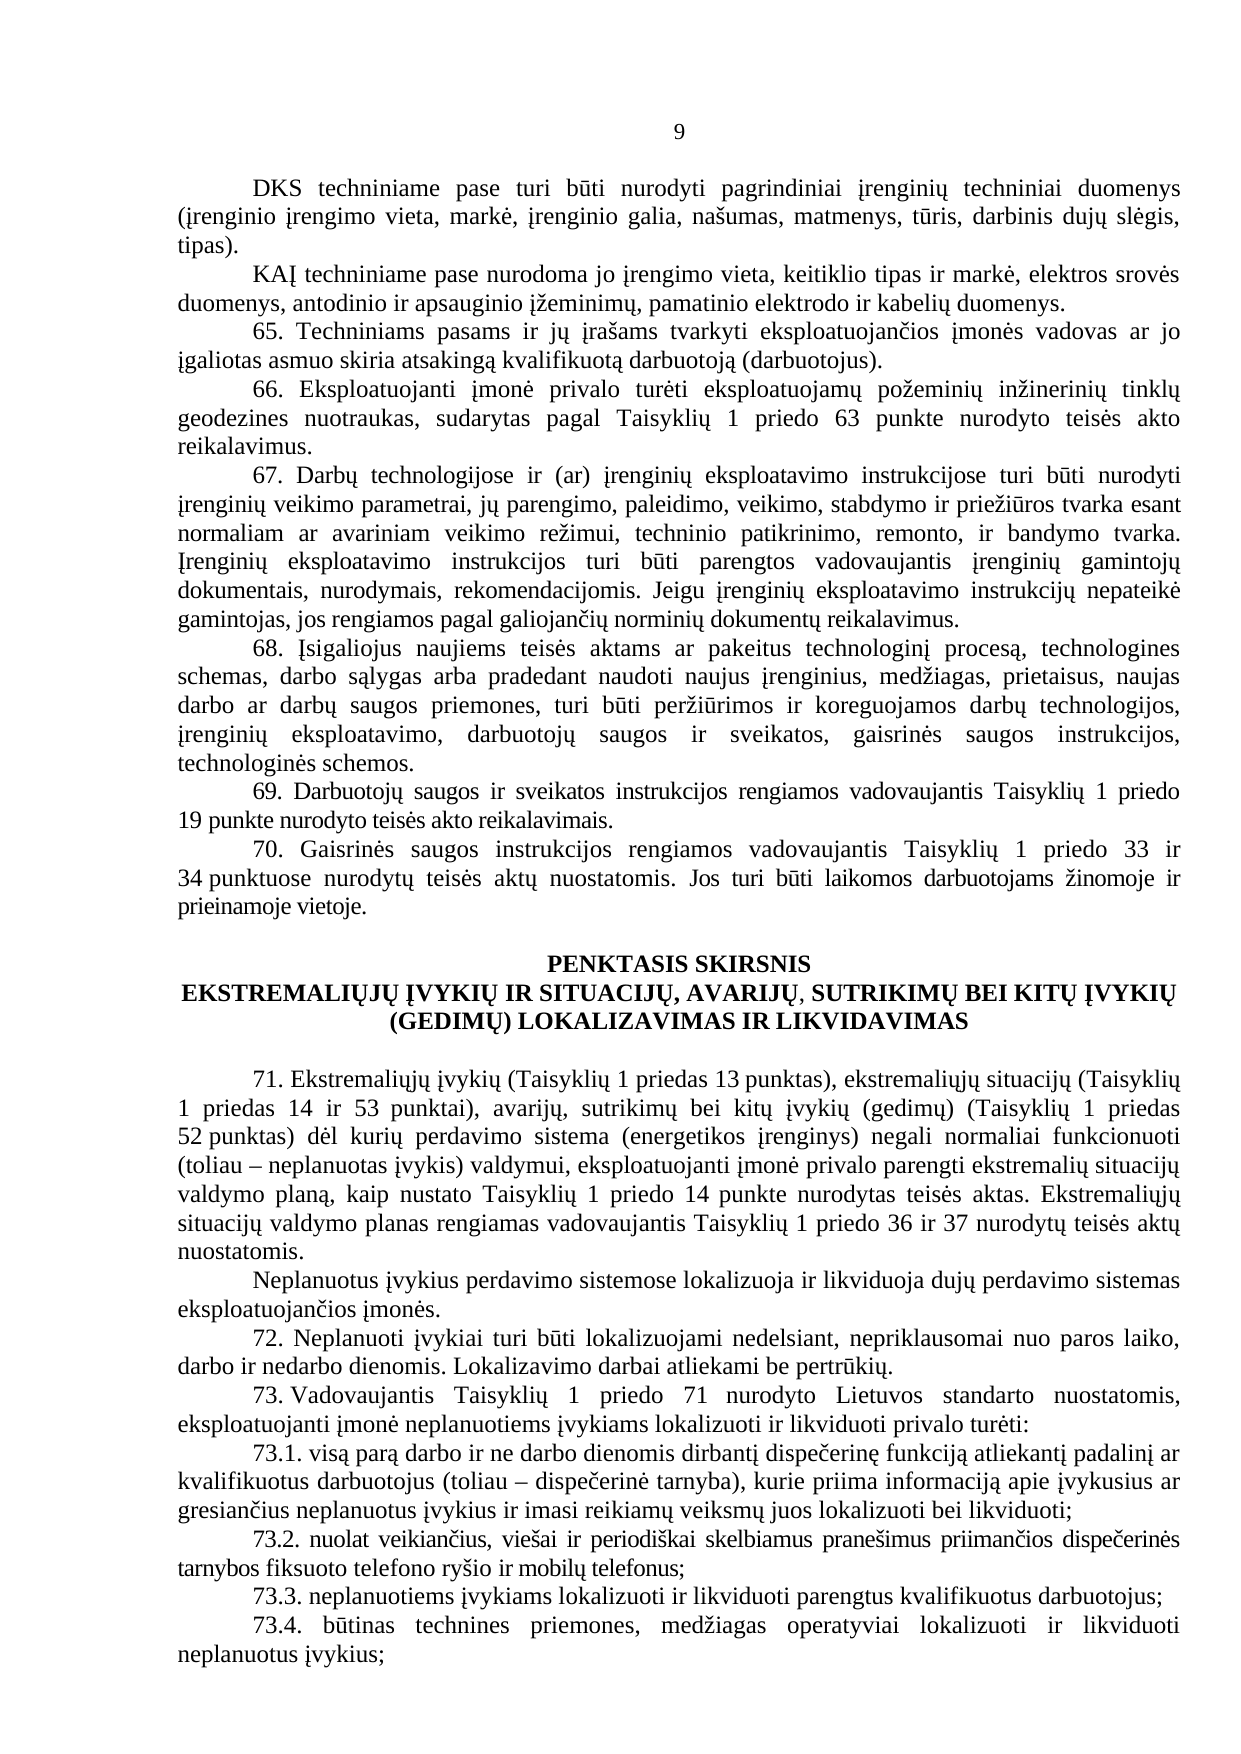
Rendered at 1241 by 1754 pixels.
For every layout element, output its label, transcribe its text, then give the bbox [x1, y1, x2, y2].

text 73.2. nuolat veikiančius, viešai ir periodiškai skelbiamus pranešimus priimančios dispečerinės tarnybos fiksuoto telefono ryšio ir mobilų telefonus; [177, 1524, 1181, 1581]
text 68. Įsigaliojus naujiems teisės aktams ar pakeitus technologinį procesą, technologines schemas, darbo sąlygas arba pradedant naudoti naujus įrenginius, medžiagas, prietaisus, naujas darbo ar darbų saugos priemones, turi būti peržiūrimos ir koreguojamos darbų technologijos, įrenginių eksploatavimo, darbuotojų saugos ir sveikatos, gaisrinės saugos instrukcijos, technologinės schemos. [177, 633, 1181, 776]
text 66. Eksploatuojanti įmonė privalo turėti eksploatuojamų požeminių inžinerinių tinklų geodezines nuotraukas, sudarytas pagal Taisyklių 1 priedo 63 punkte nurodyto teisės akto reikalavimus. [177, 374, 1181, 460]
text PENKTASIS SKIRSNIS [177, 949, 1181, 978]
text EKSTREMALIŲJŲ ĮVYKIŲ IR SITUACIJŲ, AVARIJŲ, SUTRIKIMŲ BEI KITŲ ĮVYKIŲ (GEDIMŲ) LOKALIZAVIMAS IR LIKVIDAVIMAS [177, 978, 1181, 1035]
text Neplanuotus įvykius perdavimo sistemose lokalizuoja ir likviduoja dujų perdavimo sistemas eksploatuojančios įmonės. [177, 1265, 1181, 1323]
text DKS techniniame pase turi būti nurodyti pagrindiniai įrenginių techniniai duomenys (įrenginio įrengimo vieta, markė, įrenginio galia, našumas, matmenys, tūris, darbinis dujų slėgis, tipas). [177, 173, 1181, 259]
text 67. Darbų technologijose ir (ar) įrenginių eksploatavimo instrukcijose turi būti nurodyti įrenginių veikimo parametrai, jų parengimo, paleidimo, veikimo, stabdymo ir priežiūros tvarka esant normaliam ar avariniam veikimo režimui, techninio patikrinimo, remonto, ir bandymo tvarka. Įrenginių eksploatavimo instrukcijos turi būti parengtos vadovaujantis įrenginių gamintojų dokumentais, nurodymais, rekomendacijomis. Jeigu įrenginių eksploatavimo instrukcijų nepateikė gamintojas, jos rengiamos pagal galiojančių norminių dokumentų reikalavimus. [177, 460, 1181, 633]
text 73.1. visą parą darbo ir ne darbo dienomis dirbantį dispečerinę funkciją atliekantį padalinį ar kvalifikuotus darbuotojus (toliau – dispečerinė tarnyba), kurie priima informaciją apie įvykusius ar gresiančius neplanuotus įvykius ir imasi reikiamų veiksmų juos lokalizuoti bei likviduoti; [177, 1438, 1181, 1524]
text 73.4. būtinas technines priemones, medžiagas operatyviai lokalizuoti ir likviduoti neplanuotus įvykius; [177, 1610, 1181, 1668]
text 69. Darbuotojų saugos ir sveikatos instrukcijos rengiamos vadovaujantis Taisyklių 1 priedo 19 punkte nurodyto teisės akto reikalavimais. [177, 776, 1181, 834]
text 73.3. neplanuotiems įvykiams lokalizuoti ir likviduoti parengtus kvalifikuotus darbuotojus; [177, 1581, 1181, 1610]
text 70. Gaisrinės saugos instrukcijos rengiamos vadovaujantis Taisyklių 1 priedo 33 ir 34 punktuose nurodytų teisės aktų nuostatomis. Jos turi būti laikomos darbuotojams žinomoje ir prieinamoje vietoje. [177, 834, 1181, 920]
text KAĮ techniniame pase nurodoma jo įrengimo vieta, keitiklio tipas ir markė, elektros srovės duomenys, antodinio ir apsauginio įžeminimų, pamatinio elektrodo ir kabelių duomenys. [177, 259, 1181, 316]
text 72. Neplanuoti įvykiai turi būti lokalizuojami nedelsiant, nepriklausomai nuo paros laiko, darbo ir nedarbo dienomis. Lokalizavimo darbai atliekami be pertrūkių. [177, 1323, 1181, 1380]
text 65. Techniniams pasams ir jų įrašams tvarkyti eksploatuojančios įmonės vadovas ar jo įgaliotas asmuo skiria atsakingą kvalifikuotą darbuotoją (darbuotojus). [177, 316, 1181, 374]
text 73. Vadovaujantis Taisyklių 1 priedo 71 nurodyto Lietuvos standarto nuostatomis, eksploatuojanti įmonė neplanuotiems įvykiams lokalizuoti ir likviduoti privalo turėti: [177, 1380, 1181, 1438]
text 71. Ekstremaliųjų įvykių (Taisyklių 1 priedas 13 punktas), ekstremaliųjų situacijų (Taisyklių 1 priedas 14 ir 53 punktai), avarijų, sutrikimų bei kitų įvykių (gedimų) (Taisyklių 1 priedas 52 punktas) dėl kurių perdavimo sistema (energetikos įrenginys) negali normaliai funkcionuoti (toliau – neplanuotas įvykis) valdymui, eksploatuojanti įmonė privalo parengti ekstremalių situacijų valdymo planą, kaip nustato Taisyklių 1 priedo 14 punkte nurodytas teisės aktas. Ekstremaliųjų situacijų valdymo planas rengiamas vadovaujantis Taisyklių 1 priedo 36 ir 37 nurodytų teisės aktų nuostatomis. [177, 1064, 1181, 1265]
